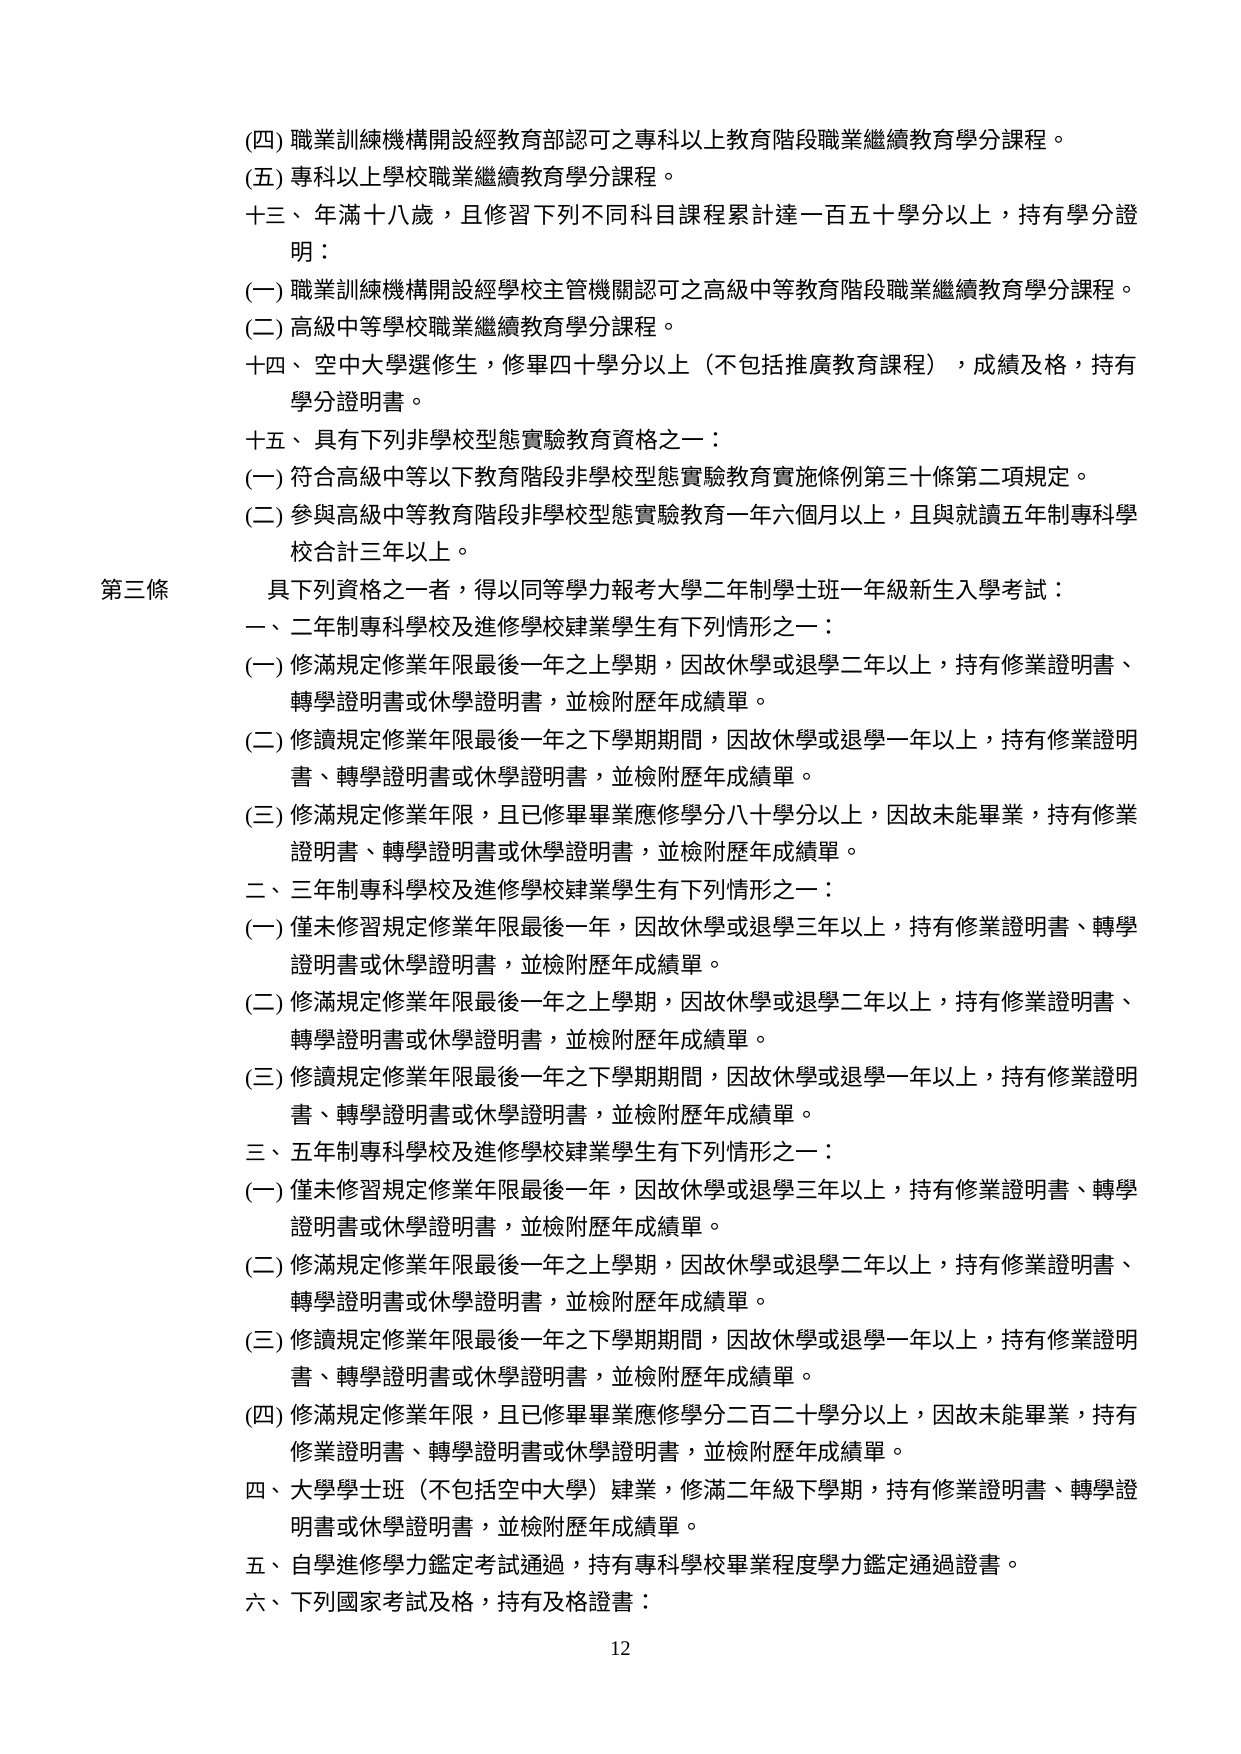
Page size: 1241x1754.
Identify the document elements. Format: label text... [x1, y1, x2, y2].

table_cell 具下列資格之一者，得以同等學力報考大學二年制學士班一年級新生入學考試： 二年制專科學校及進修學校肄業學生有下列情形之一： 修滿規定修業年限最後一年之上學期，因故休學或退學二年以上，持有修業證明書、轉學證明書或休學證明書，並檢附歷年成績單。 修讀規定修業年限最後一年之下學期期間，因故休學或退學一年以上，持有修業證明書、轉學證明書或休學證明書，並檢附歷年成績單。 修滿規定修業年限，且已修畢畢業應修學分八十學分以上，因故未能畢業，持有修業證明書、轉學證明書或休學證明書，並檢附歷年成績單。 三年制專科學校及進修學校肄業學生有下列情形之一： 僅未修習規定修業年限最後一年，因故休學或退學三年以上，持有修業證明書、轉學證明書或休學證明書，並檢附歷年成績單。 修滿規定修業年限最後一年之上學期，因故休學或退學二年以上，持有修業證明書、轉學證明書或休學證明書，並檢附歷年成績單。 修讀規定修業年限最後一年之下學期期間，因故休學或退學一年以上，持有修業證明書、轉學證明書或休學證明書，並檢附歷年成績單。 五年制專科學校及進修學校肄業學生有下列情形之一： 僅未修習規定修業年限最後一年，因故休學或退學三年以上，持有修業證明書、轉學證明書或休學證明書，並檢附歷年成績單。 修滿規定修業年限最後一年之上學期，因故休學或退學二年以上，持有修業證明書、轉學證明書或休學證明書，並檢附歷年成績單。 修讀規定修業年限最後一年之下學期期間，因故休學或退學一年以上，持有修業證明書、轉學證明書或休學證明書，並檢附歷年成績單。 修滿規定修業年限，且已修畢畢業應修學分二百二十學分以上，因故未能畢業，持有修業證明書、轉學證明書或休學證明書，並檢附歷年成績單。 大學學士班（不包括空中大學）肄業，修滿二年級下學期，持有修業證明書、轉學證明書或休學證明書，並檢附歷年成績單。 自學進修學力鑑定考試通過，持有專科學校畢業程度學力鑑定通過證書。 下列國家考試及格，持有及格證書： 公務人員高等考試或一等、二等、三等特種考試及格。 專門職業及技術人員高等考試或相當等級之特種考試及格。 技能檢定合格，有下列資格之一，持有證書及證明文件： 取得乙級技術士證或相當於乙級之單一級技術士證後，從事相關工作經驗四年以上。 取得甲級技術士證或相當於甲級之單一級技術士證後，從事相關工作經驗二年以上。 符合年滿二十二歲、高級中等學校畢（結）業或修滿高級中等學校規定修業年限資格之一，並修習下列不同科目課程累計達八十學分以上，持有學分證明： 大學或空中大學之大學程度學分課程。 專科以上學校推廣教育學分班課程。 教育部認可之非正規教育課程。 職業訓練機構開設經教育部認可之專科以上教育階段職業繼續教育學分課程。 專科以上學校職業繼續教育學分課程。 持有高級中等學校畢業證書後，從事相關工作經驗五年以上，並經大學校級或聯合招生委員會審議通過。 依藝術教育法實施一貫制學制肄業學生，持有修業證明者，依其修業情形屬五年制專科學校或大學學士班，準用第三款及第四款規定。 專科以上學校推廣教育實施辦法中華民國一百年七月十三日修正施行後，本標準一百零二年一月二十四日修正施行前，已修習前項第八款第二目所定課程學分者，不受二十二歲年齡限制。 [221, 568, 1151, 1618]
table_cell 具下列資格之一者，得以同等學力報考大學學士班(不包括二年制學士班)一年級新生入學考試： 高級中等學校及進修學校肄業學生有下列情形之一： 僅未修習規定修業年限最後一年，因故休學、退學或重讀二年以上，持有學校核發之歷年成績單，或附歷年成績單之修業證明書、轉學證明書或休學證明書。 修滿規定修業年限最後一年之上學期，因故休學或退學一年以上，持有學校核發之歷年成績單，或附歷年成績單之修業證明書、轉學證明書或休學證明書。 修滿規定年限後，因故未能畢業，持有學校核發之歷年成績單，或附歷年成績單之修業證明書、轉學證明書或休學證明書。 五年制專科學校及進修學校肄業學生有下列情形之一： 修滿三年級下學期後，因故休學或退學一年以上，持有修業證明書、轉學證明書或休學證明書，並檢附歷年成績單。 修讀四年級或五年級期間，因故休學或退學，或修滿規定年限，因故未能畢業，持有修業證明書、轉學證明書或休學證明書，並檢附歷年成績單。 依藝術教育法實施一貫制學制肄業學生，持有修業證明者，依其修業情形屬高級中等學校或五年制專科學校，準用前二款規定。 高級中等學校及職業進修（補習）學校或實用技能學程（班）三年級（延教班）結業，持有修（結）業證明書。 自學進修學力鑑定考試通過，持有普通型高級中等學校、技術型高級中等學校或專科學校畢業程度學力鑑定通過證書。 知識青年士兵學力鑑別考試及格，持有高中程度及格證明書。 國軍退除役官兵學力鑑別考試及格，持有高中程度及格證明書。 軍中隨營補習教育經考試及格，持有高中學力證明書。 下列國家考試及格，持有及格證書： 公務人員高等考試、普通考試或一等、二等、三等、四等特種考試及格。 專門職業及技術人員高等考試、普通考試或相當等級之特種考試及格。 持大陸高級中等學校肄業文憑，符合大陸地區學歷採認辦法規定，並有第一款所列情形之一。 技能檢定合格，有下列資格之一，持有證書及證明文件： 取得丙級技術士證或相當於丙級之單一級技術士證後，從事相關工作經驗五年以上。 取得乙級技術士證或相當於乙級之單一級技術士證後，從事相關工作經驗二年以上。 取得甲級技術士證或相當於甲級之單一級技術士證。 年滿二十二歲，且修習下列不同科目課程累計達四十學分以上，持有學分證明： 專科以上學校推廣教育學分班課程。 教育部認可之非正規教育課程。 空中大學選修生選修課程（不包括推廣教育課程）。 職業訓練機構開設經教育部認可之專科以上教育階段職業繼續教育學分課程。 專科以上學校職業繼續教育學分課程。 年滿十八歲，且修習下列不同科目課程累計達一百五十學分以上，持有學分證明： 職業訓練機構開設經學校主管機關認可之高級中等教育階段職業繼續教育學分課程。 高級中等學校職業繼續教育學分課程。 空中大學選修生，修畢四十學分以上（不包括推廣教育課程），成績及格，持有學分證明書。 具有下列非學校型態實驗教育資格之一： 符合高級中等以下教育階段非學校型態實驗教育實施條例第三十條第二項規定。 參與高級中等教育階段非學校型態實驗教育一年六個月以上，且與就讀五年制專科學校合計三年以上。 [221, 118, 1151, 568]
table_cell [89, 118, 221, 568]
table_cell 第三條 [89, 568, 221, 1618]
